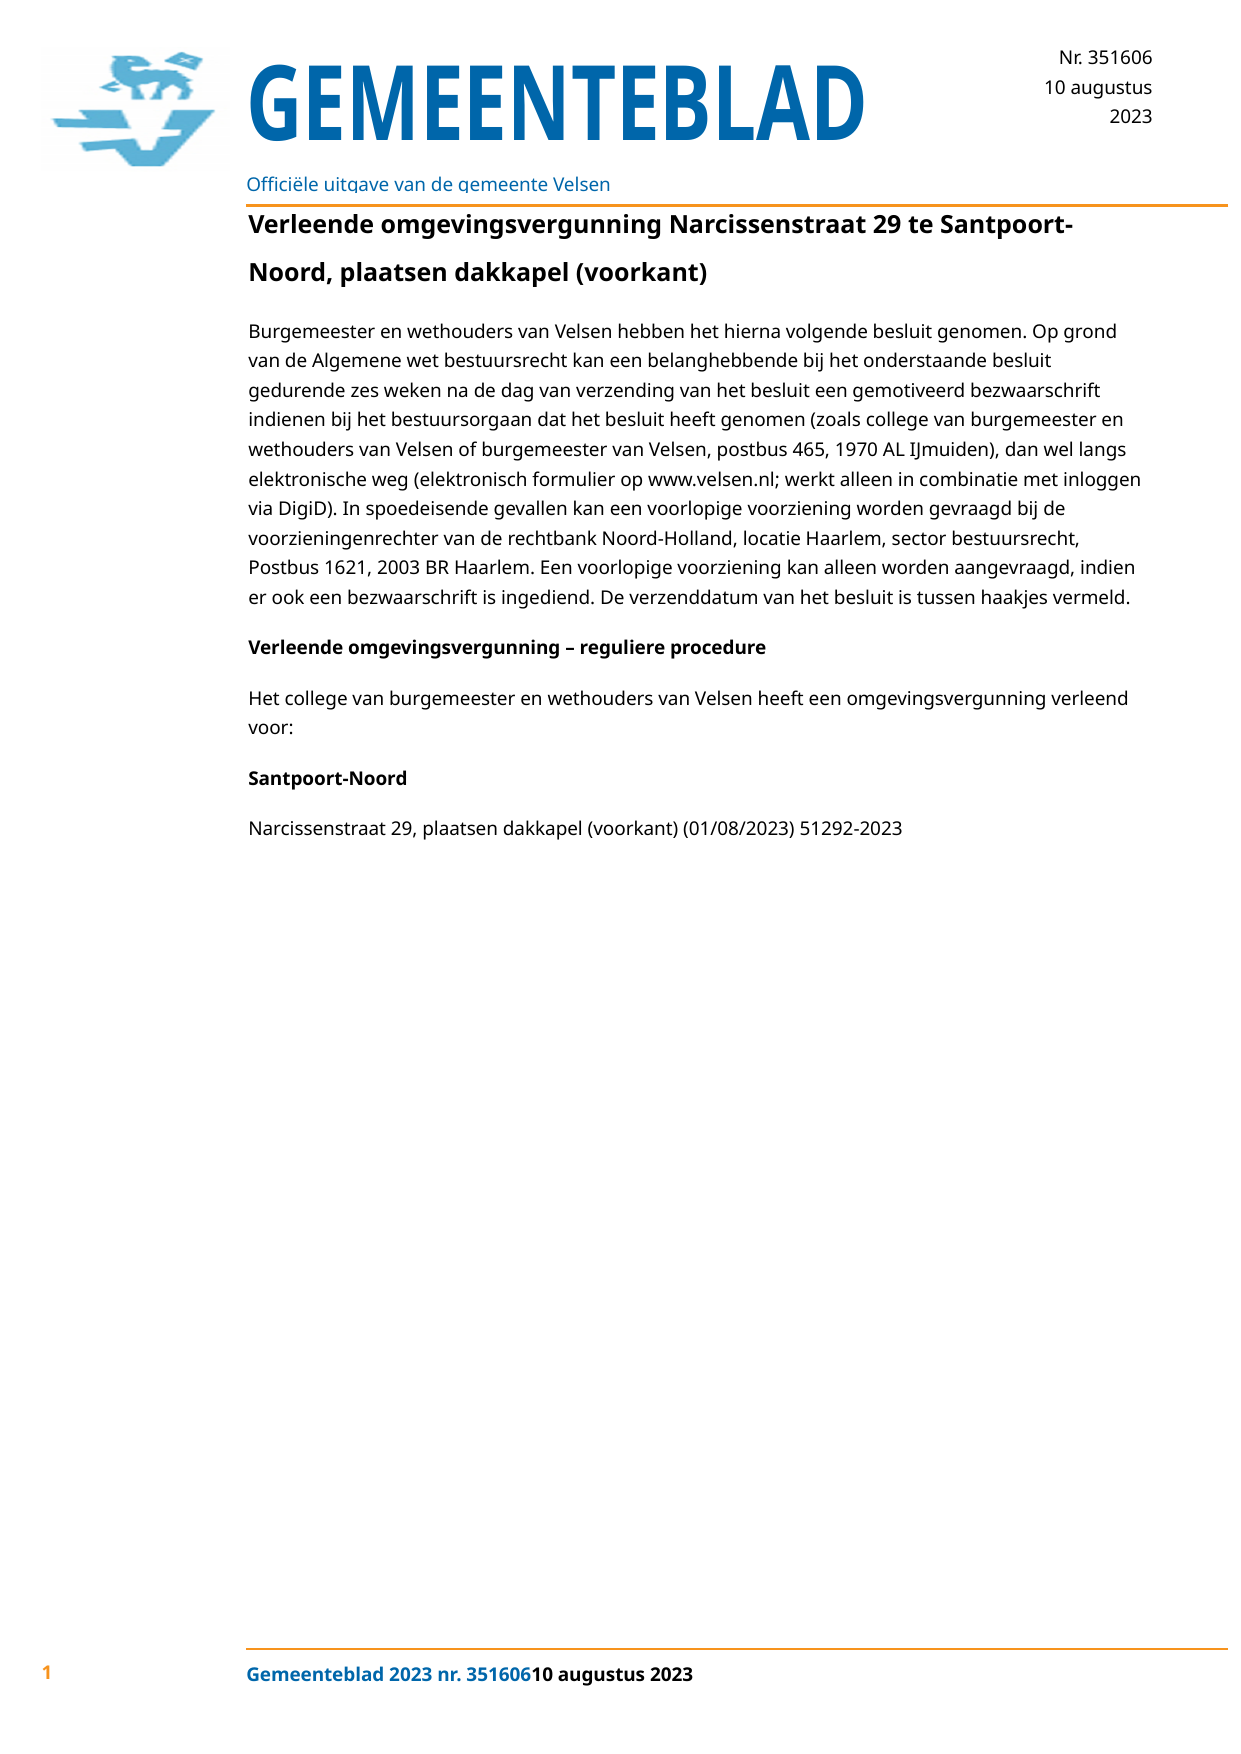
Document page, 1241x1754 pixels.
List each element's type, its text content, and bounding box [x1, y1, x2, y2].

text Narcissenstraat 29, plaatsen dakkapel (voorkant) (01/08/2023) 51292-2023 [248, 815, 1152, 841]
picture [41, 47, 231, 172]
text Het college van burgemeester en wethouders van Velsen heeft een omgevingsvergunning verleend voor: [248, 685, 1152, 740]
text Verleende omgevingsvergunning Narcissenstraat 29 te Santpoort-Noord, plaatsen dakkapel (voorkant) [248, 207, 1152, 288]
text Verleende omgevingsvergunning – reguliere procedure [248, 634, 1152, 660]
text Burgemeester en wethouders van Velsen hebben het hierna volgende besluit genomen. Op grond van de Algemene wet bestuursrecht kan een belanghebbende bij het onderstaande besluit gedurende zes weken na de dag van verzending van het besluit een gemotiveerd bezwaarschrift indienen bij het bestuursorgaan dat het besluit heeft genomen (zoals college van burgemeester en wethouders van Velsen of burgemeester van Velsen, postbus 465, 1970 AL IJmuiden), dan wel langs elektronische weg (elektronisch formulier op www.velsen.nl; werkt alleen in combinatie met inloggen via DigiD). In spoedeisende gevallen kan een voorlopige voorziening worden gevraagd bij de voorzieningenrechter van de rechtbank Noord-Holland, locatie Haarlem, sector bestuursrecht, Postbus 1621, 2003 BR Haarlem. Een voorlopige voorziening kan alleen worden aangevraagd, indien er ook een bezwaarschrift is ingediend. De verzenddatum van het besluit is tussen haakjes vermeld. [248, 318, 1152, 610]
text Santpoort-Noord [248, 765, 1152, 791]
